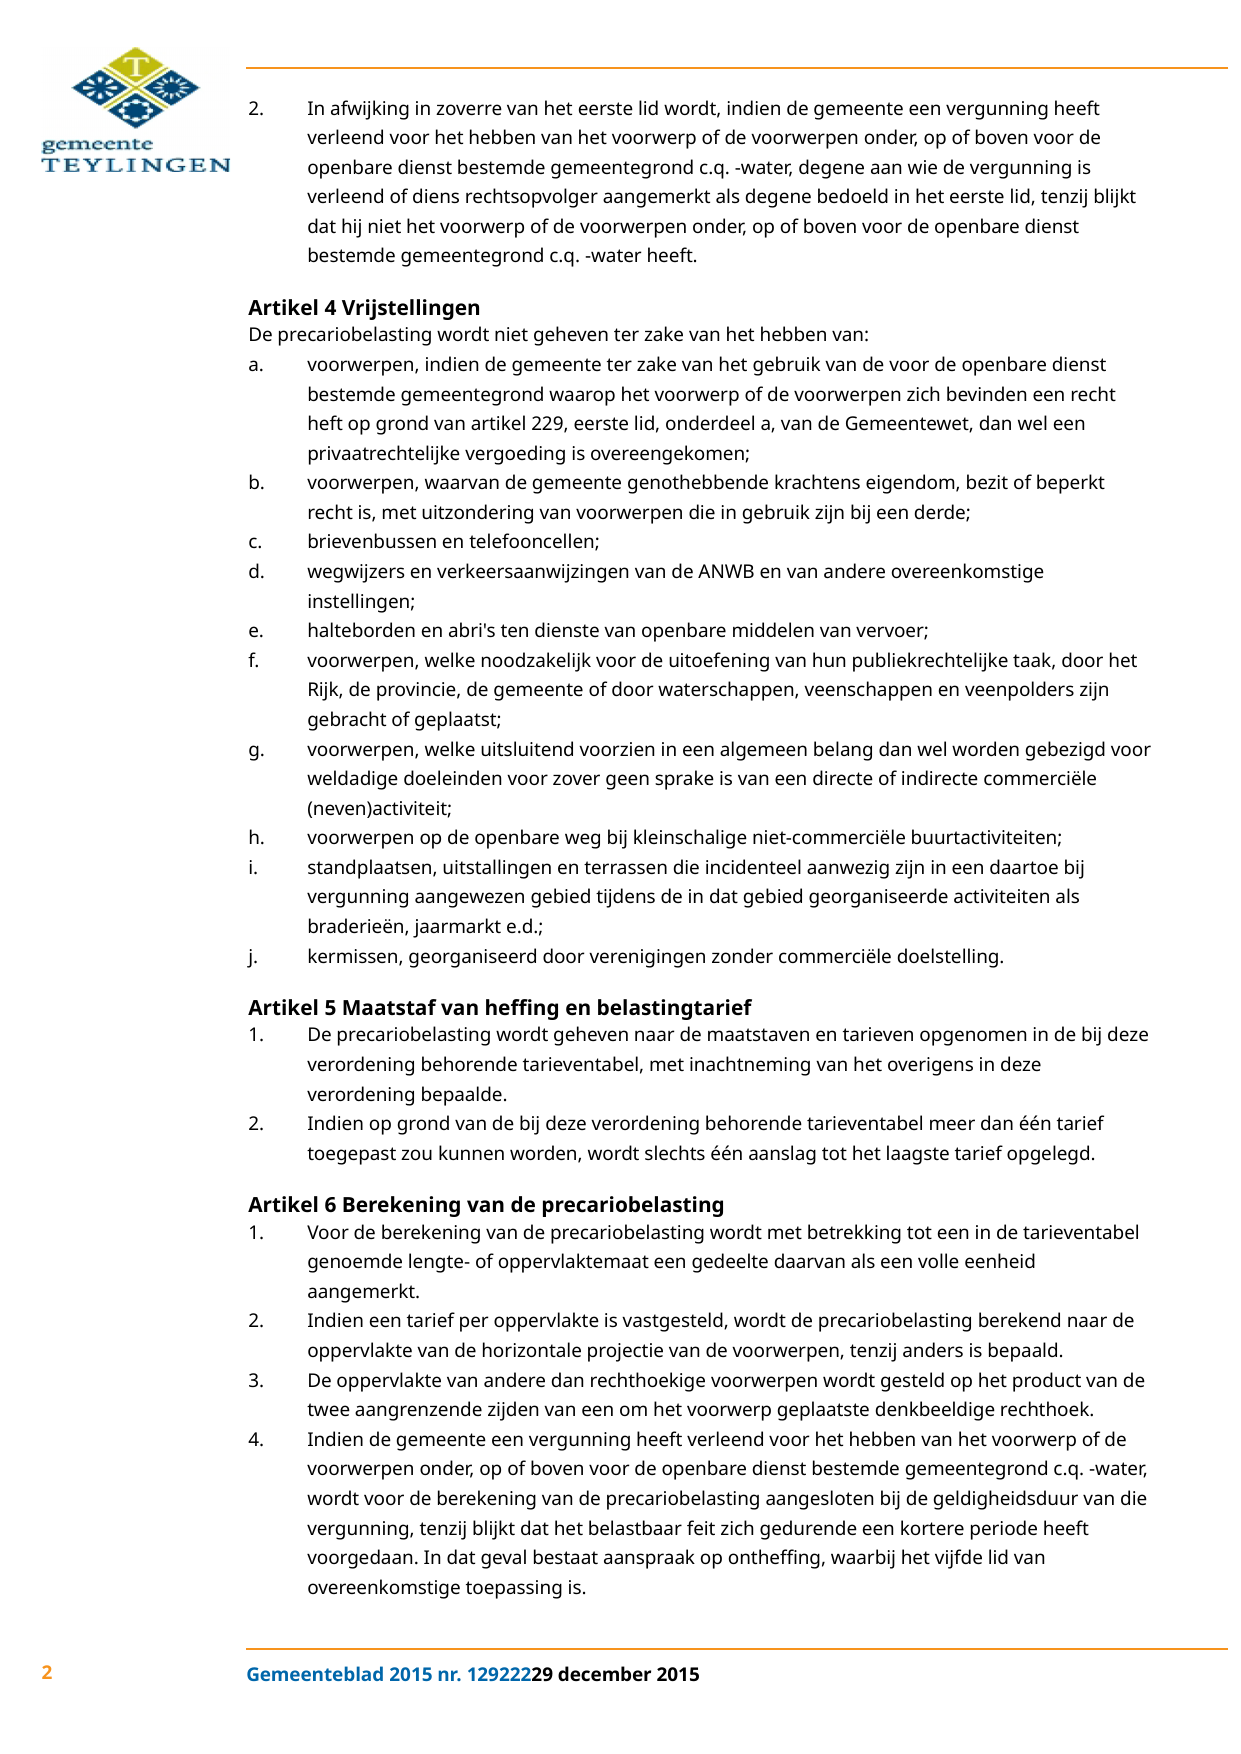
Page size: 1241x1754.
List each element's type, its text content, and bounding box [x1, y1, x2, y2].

list voorwerpen, indien de gemeente ter zake van het gebruik van de voor de openbare dienst bestemde gemeentegrond waarop het voorwerp of de voorwerpen zich bevinden een recht heft op grond van artikel 229, eerste lid, onderdeel a, van de Gemeentewet, dan wel een privaatrechtelijke vergoeding is overeengekomen; [248, 351, 1152, 466]
list wegwijzers en verkeersaanwijzingen van de ANWB en van andere overeenkomstige instellingen; [248, 558, 1152, 613]
list voorwerpen, welke uitsluitend voorzien in een algemeen belang dan wel worden gebezigd voor weldadige doeleinden voor zover geen sprake is van een directe of indirecte commerciële (neven)activiteit; [248, 736, 1152, 821]
list Indien een tarief per oppervlakte is vastgesteld, wordt de precariobelasting berekend naar de oppervlakte van de horizontale projectie van de voorwerpen, tenzij anders is bepaald. [248, 1308, 1152, 1363]
text Artikel 6 Berekening van de precariobelasting [248, 1190, 1152, 1219]
list voorwerpen, waarvan de gemeente genothebbende krachtens eigendom, bezit of beperkt recht is, met uitzondering van voorwerpen die in gebruik zijn bij een derde; [248, 469, 1152, 525]
list standplaatsen, uitstallingen en terrassen die incidenteel aanwezig zijn in een daartoe bij vergunning aangewezen gebied tijdens de in dat gebied georganiseerde activiteiten als braderieën, jaarmarkt e.d.; [248, 854, 1152, 939]
list kermissen, georganiseerd door verenigingen zonder commerciële doelstelling. [248, 943, 1152, 968]
text Artikel 4 Vrijstellingen [248, 293, 1152, 322]
list Indien de gemeente een vergunning heeft verleend voor het hebben van het voorwerp of de voorwerpen onder, op of boven voor de openbare dienst bestemde gemeentegrond c.q. -water, wordt voor de berekening van de precariobelasting aangesloten bij de geldigheidsduur van die vergunning, tenzij blijkt dat het belastbaar feit zich gedurende een kortere periode heeft voorgedaan. In dat geval bestaat aanspraak op ontheffing, waarbij het vijfde lid van overeenkomstige toepassing is. [248, 1426, 1152, 1599]
list In afwijking in zoverre van het eerste lid wordt, indien de gemeente een vergunning heeft verleend voor het hebben van het voorwerp of de voorwerpen onder, op of boven voor de openbare dienst bestemde gemeentegrond c.q. -water, degene aan wie de vergunning is verleend of diens rechtsopvolger aangemerkt als degene bedoeld in het eerste lid, tenzij blijkt dat hij niet het voorwerp of de voorwerpen onder, op of boven voor de openbare dienst bestemde gemeentegrond c.q. -water heeft. [248, 95, 1152, 268]
text Artikel 5 Maatstaf van heffing en belastingtarief [248, 993, 1152, 1022]
picture [41, 47, 231, 172]
list Voor de berekening van de precariobelasting wordt met betrekking tot een in de tarieventabel genoemde lengte- of oppervlaktemaat een gedeelte daarvan als een volle eenheid aangemerkt. [248, 1219, 1152, 1304]
list brievenbussen en telefooncellen; [248, 529, 1152, 554]
list De precariobelasting wordt geheven naar de maatstaven en tarieven opgenomen in de bij deze verordening behorende tarieventabel, met inachtneming van het overigens in deze verordening bepaalde. [248, 1022, 1152, 1107]
list halteborden en abri's ten dienste van openbare middelen van vervoer; [248, 617, 1152, 643]
list De oppervlakte van andere dan rechthoekige voorwerpen wordt gesteld op het product van de twee aangrenzende zijden van een om het voorwerp geplaatste denkbeeldige rechthoek. [248, 1367, 1152, 1422]
text De precariobelasting wordt niet geheven ter zake van het hebben van: [248, 322, 1152, 347]
list voorwerpen op de openbare weg bij kleinschalige niet-commerciële buurtactiviteiten; [248, 824, 1152, 850]
list voorwerpen, welke noodzakelijk voor de uitoefening van hun publiekrechtelijke taak, door het Rijk, de provincie, de gemeente of door waterschappen, veenschappen en veenpolders zijn gebracht of geplaatst; [248, 647, 1152, 732]
list Indien op grond van de bij deze verordening behorende tarieventabel meer dan één tarief toegepast zou kunnen worden, wordt slechts één aanslag tot het laagste tarief opgelegd. [248, 1110, 1152, 1166]
